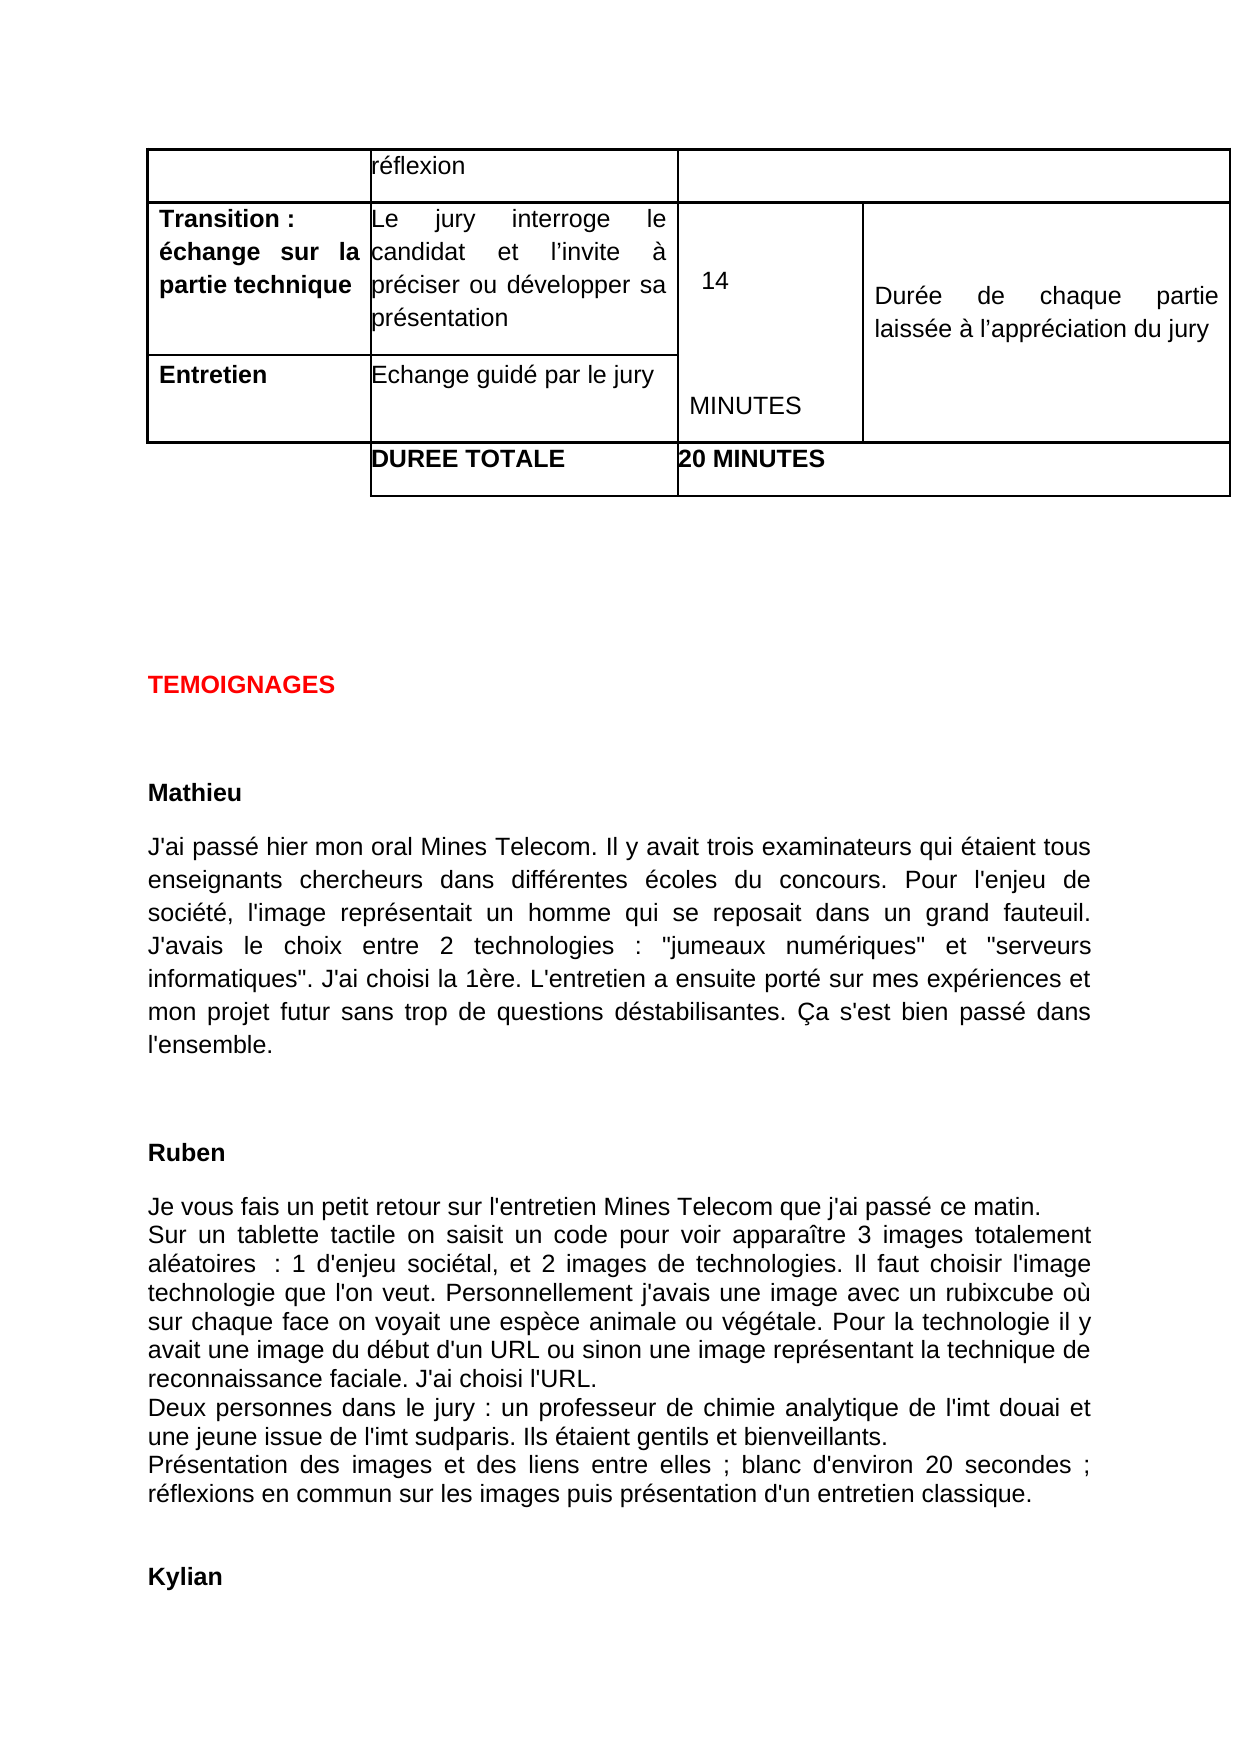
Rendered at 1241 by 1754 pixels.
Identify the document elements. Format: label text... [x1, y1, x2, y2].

text Ruben [148, 1138, 1093, 1167]
table_cell Echange guidé par le jury [372, 356, 677, 441]
text Deux personnes dans le jury : un professeur de chimie analytique de l'imt douai et une jeune issue de l'imt sudparis. Ils étaient gentils et bienveillants. [148, 1393, 1093, 1451]
text Mathieu [148, 778, 1093, 807]
table_cell 20 MINUTES [679, 444, 1229, 494]
text TEMOIGNAGES [148, 671, 1093, 699]
table_cell Entretien [149, 356, 370, 441]
table_cell DUREE TOTALE [372, 444, 677, 494]
text Je vous fais un petit retour sur l'entretien Mines Telecom que j'ai passé ce matin. [148, 1192, 1093, 1221]
table_cell 14 MINUTES [679, 204, 862, 441]
table_cell [679, 151, 1229, 201]
table_cell Durée de chaque partie laissée à l’appréciation du jury [864, 204, 1229, 441]
table_cell [148, 444, 370, 494]
text Kylian [148, 1562, 1093, 1591]
table_cell réflexion [372, 151, 677, 201]
text J'ai passé hier mon oral Mines Telecom. Il y avait trois examinateurs qui étaient tous enseignants chercheurs dans différentes écoles du concours. Pour l'enjeu de société, l'image représentait un homme qui se reposait dans un grand fauteuil. J'avais le choix entre 2 technologies : "jumeaux numériques" et "serveurs informatiques". J'ai choisi la 1ère. L'entretien a ensuite porté sur mes expériences et mon projet futur sans trop de questions déstabilisantes. Ça s'est bien passé dans l'ensemble. [148, 832, 1093, 1059]
text Présentation des images et des liens entre elles ; blanc d'environ 20 secondes ; réflexions en commun sur les images puis présentation d'un entretien classique. [148, 1451, 1093, 1508]
text Sur un tablette tactile on saisit un code pour voir apparaître 3 images totalement aléatoires : 1 d'enjeu sociétal, et 2 images de technologies. Il faut choisir l'image technologie que l'on veut. Personnellement j'avais une image avec un rubixcube où sur chaque face on voyait une espèce animale ou végétale. Pour la technologie il y avait une image du début d'un URL ou sinon une image représentant la technique de reconnaissance faciale. J'ai choisi l'URL. [148, 1221, 1093, 1393]
table_cell Transition : échange sur la partie technique [149, 204, 370, 353]
table_cell Le jury interroge le candidat et l’invite à préciser ou développer sa présentation [372, 204, 677, 353]
table_cell [149, 151, 370, 201]
